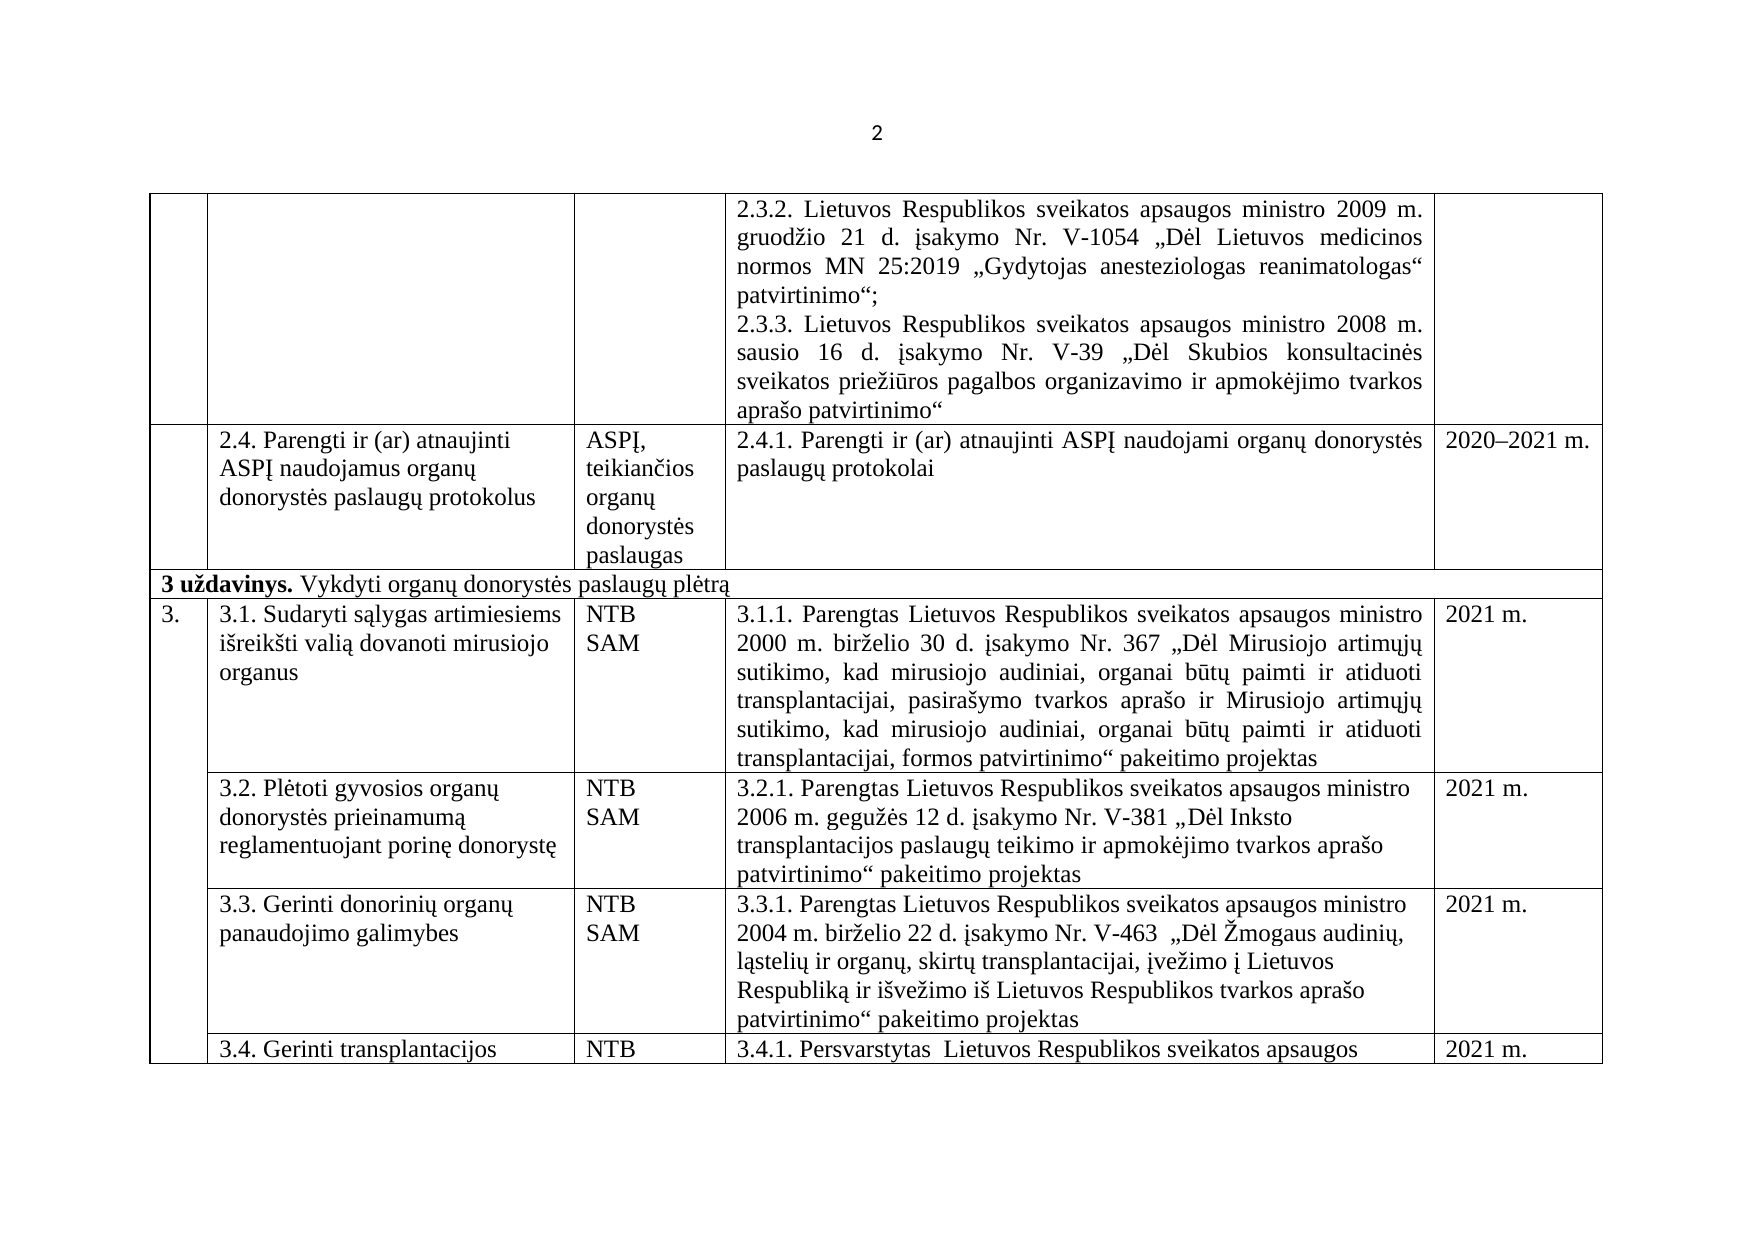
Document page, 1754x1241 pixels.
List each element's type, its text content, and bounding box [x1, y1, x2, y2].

table_cell 2.4.1. Parengti ir (ar) atnaujinti ASPĮ naudojami organų donorystės paslaugų protokolai [726, 425, 1434, 568]
table_cell [151, 194, 207, 424]
table_cell NTB SAM [575, 773, 725, 888]
table_cell 2021 m. [1435, 599, 1602, 772]
table_cell 3.2.1. Parengtas Lietuvos Respublikos sveikatos apsaugos ministro 2006 m. gegužės 12 d. įsakymo Nr. V-381 „Dėl Inksto transplantacijos paslaugų teikimo ir apmokėjimo tvarkos aprašo patvirtinimo“ pakeitimo projektas [726, 773, 1434, 888]
table_cell 2021 m. [1435, 1034, 1602, 1062]
table_cell 3.3.1. Parengtas Lietuvos Respublikos sveikatos apsaugos ministro 2004 m. birželio 22 d. įsakymo Nr. V-463 „Dėl Žmogaus audinių, ląstelių ir organų, skirtų transplantacijai, įvežimo į Lietuvos Respubliką ir išvežimo iš Lietuvos Respublikos tvarkos aprašo patvirtinimo“ pakeitimo projektas [726, 889, 1434, 1033]
table_cell NTB [575, 1034, 725, 1062]
table_cell ASPĮ, teikiančios organų donorystės paslaugas [575, 425, 725, 568]
table_cell 2.3.2. Lietuvos Respublikos sveikatos apsaugos ministro 2009 m. gruodžio 21 d. įsakymo Nr. V-1054 „Dėl Lietuvos medicinos normos MN 25:2019 „Gydytojas anesteziologas reanimatologas“ patvirtinimo“; 2.3.3. Lietuvos Respublikos sveikatos apsaugos ministro 2008 m. sausio 16 d. įsakymo Nr. V-39 „Dėl Skubios konsultacinės sveikatos priežiūros pagalbos organizavimo ir apmokėjimo tvarkos aprašo patvirtinimo“ [726, 194, 1434, 424]
table_cell 3.1.1. Parengtas Lietuvos Respublikos sveikatos apsaugos ministro 2000 m. birželio 30 d. įsakymo Nr. 367 „Dėl Mirusiojo artimųjų sutikimo, kad mirusiojo audiniai, organai būtų paimti ir atiduoti transplantacijai, pasirašymo tvarkos aprašo ir Mirusiojo artimųjų sutikimo, kad mirusiojo audiniai, organai būtų paimti ir atiduoti transplantacijai, formos patvirtinimo“ pakeitimo projektas [726, 599, 1434, 772]
table_cell 3. [151, 599, 207, 1062]
table_cell [575, 194, 725, 424]
table_cell 3.4. Gerinti transplantacijos [208, 1034, 574, 1062]
table_cell 3.4.1. Persvarstytas Lietuvos Respublikos sveikatos apsaugos [726, 1034, 1434, 1062]
table_cell 3 uždavinys. Vykdyti organų donorystės paslaugų plėtrą [151, 570, 1602, 598]
table_cell [208, 194, 574, 424]
table_cell 3.3. Gerinti donorinių organų panaudojimo galimybes [208, 889, 574, 1033]
table_cell 2021 m. [1435, 773, 1602, 888]
table_cell [151, 425, 207, 568]
table_cell NTB SAM [575, 599, 725, 772]
table_cell 3.1. Sudaryti sąlygas artimiesiems išreikšti valią dovanoti mirusiojo organus [208, 599, 574, 772]
table_cell 3.2. Plėtoti gyvosios organų donorystės prieinamumą reglamentuojant porinę donorystę [208, 773, 574, 888]
table_cell 2.4. Parengti ir (ar) atnaujinti ASPĮ naudojamus organų donorystės paslaugų protokolus [208, 425, 574, 568]
table_cell 2021 m. [1435, 889, 1602, 1033]
table_cell [1435, 194, 1602, 424]
table_cell NTB SAM [575, 889, 725, 1033]
table_cell 2020–2021 m. [1435, 425, 1602, 568]
